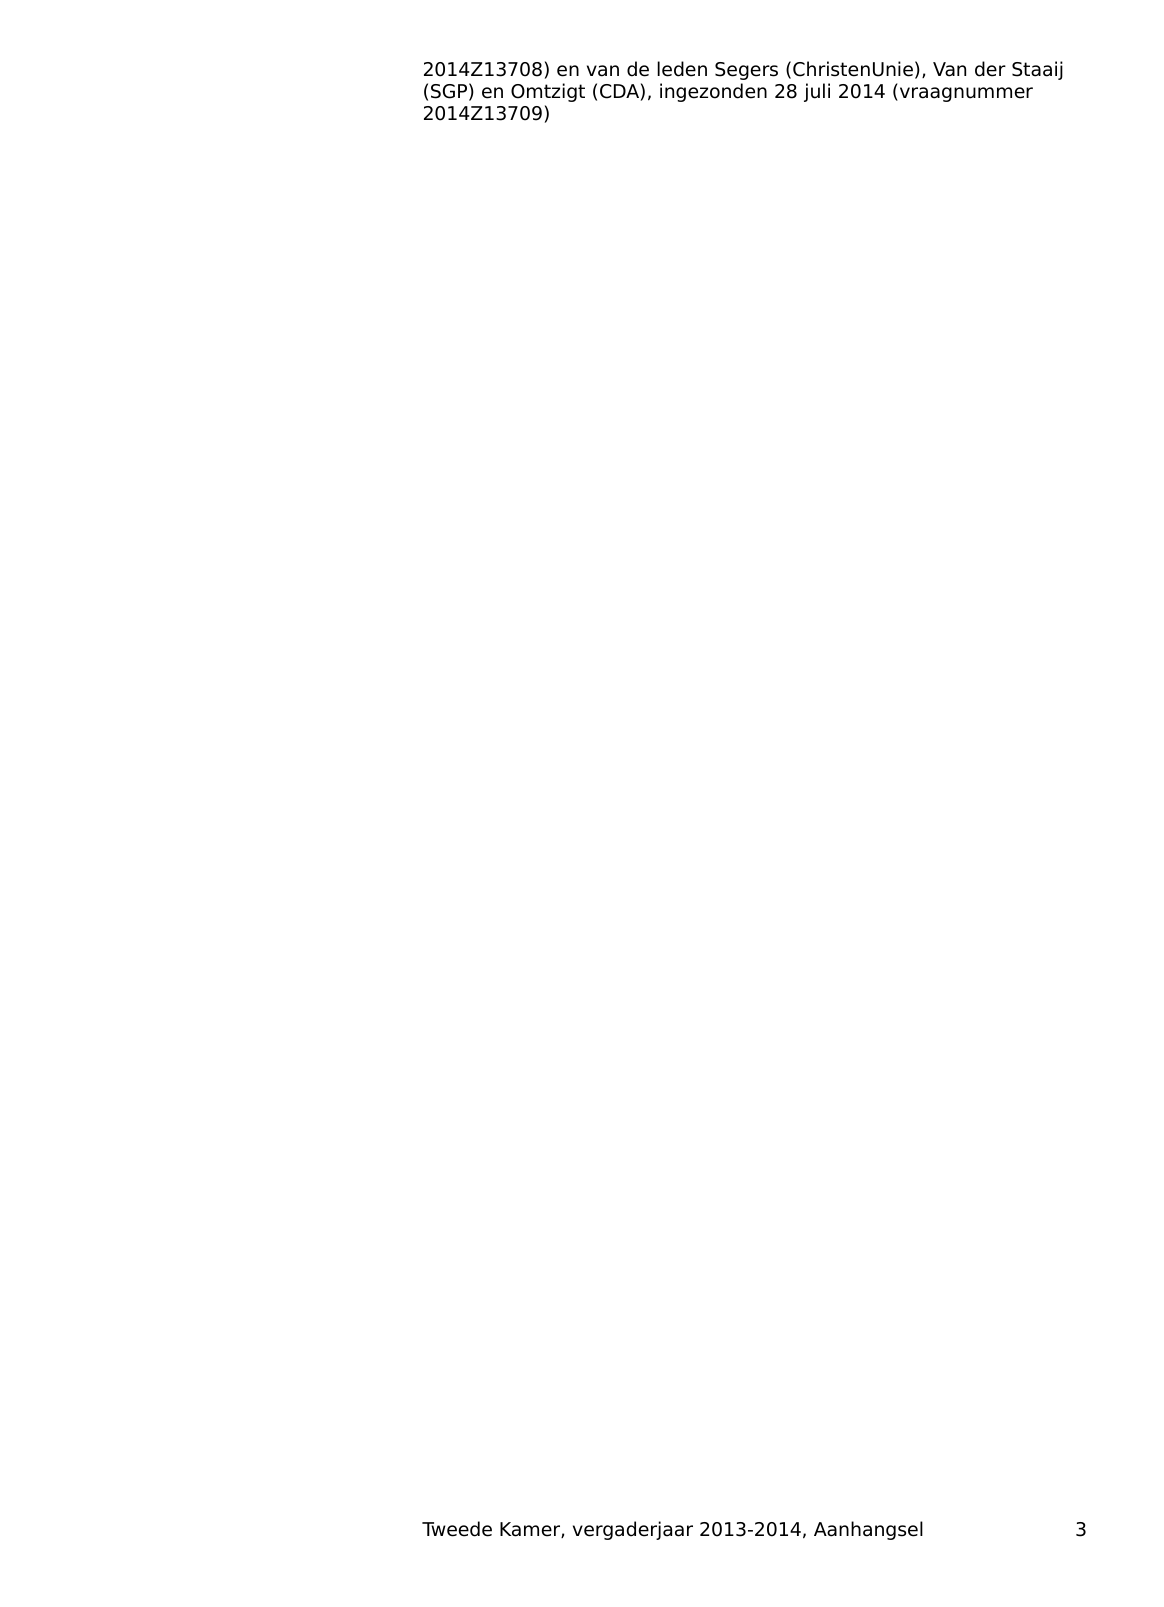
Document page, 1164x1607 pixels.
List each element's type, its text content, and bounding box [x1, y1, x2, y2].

text 2014Z13708) en van de leden Segers (ChristenUnie), Van der Staaij (SGP) en Omtzigt (CDA), ingezonden 28 juli 2014 (vraagnummer 2014Z13709) [422, 59, 1087, 125]
